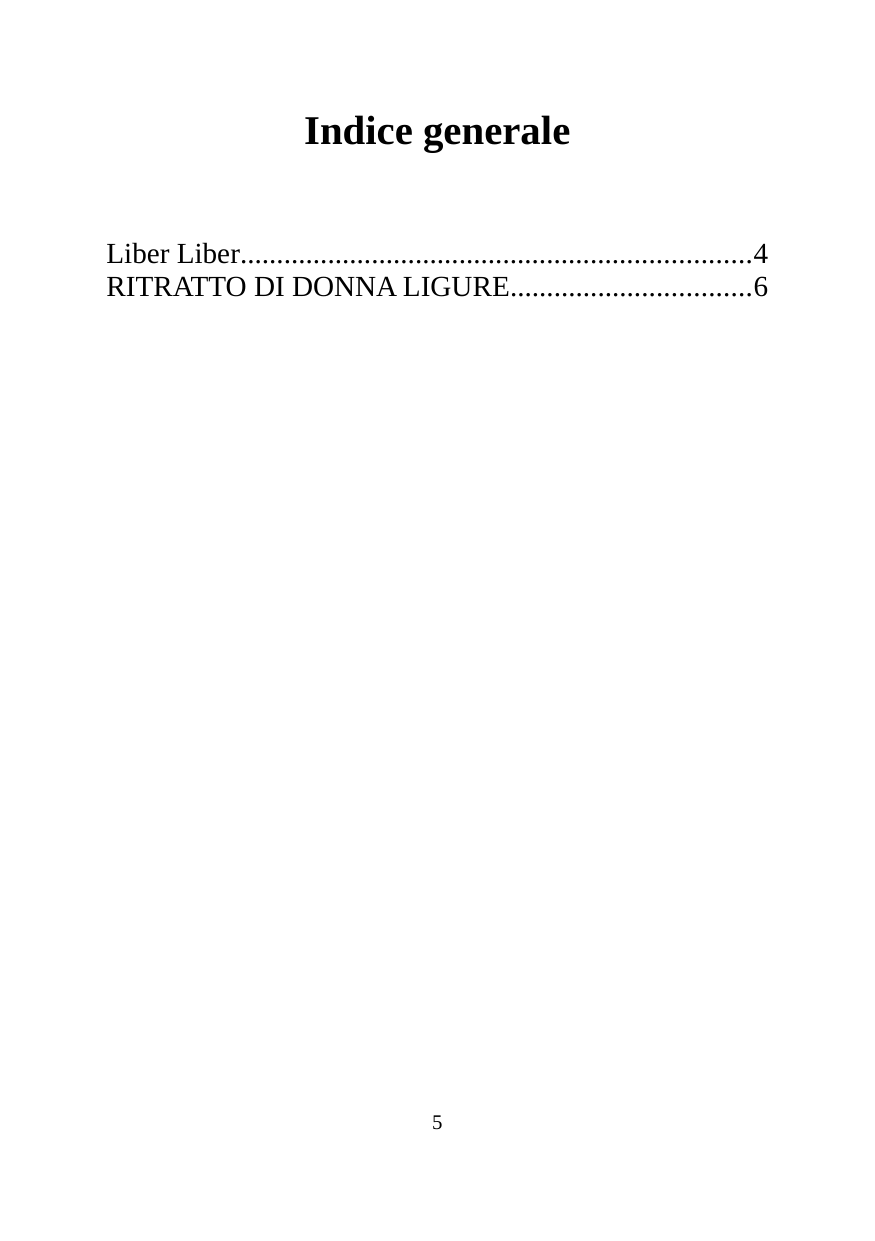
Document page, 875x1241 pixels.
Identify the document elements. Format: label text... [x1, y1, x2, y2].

text RITRATTO DI DONNA LIGURE 6 [106, 269, 768, 303]
subtitle Indice generale [106, 106, 768, 153]
text Liber Liber 4 [106, 236, 768, 269]
